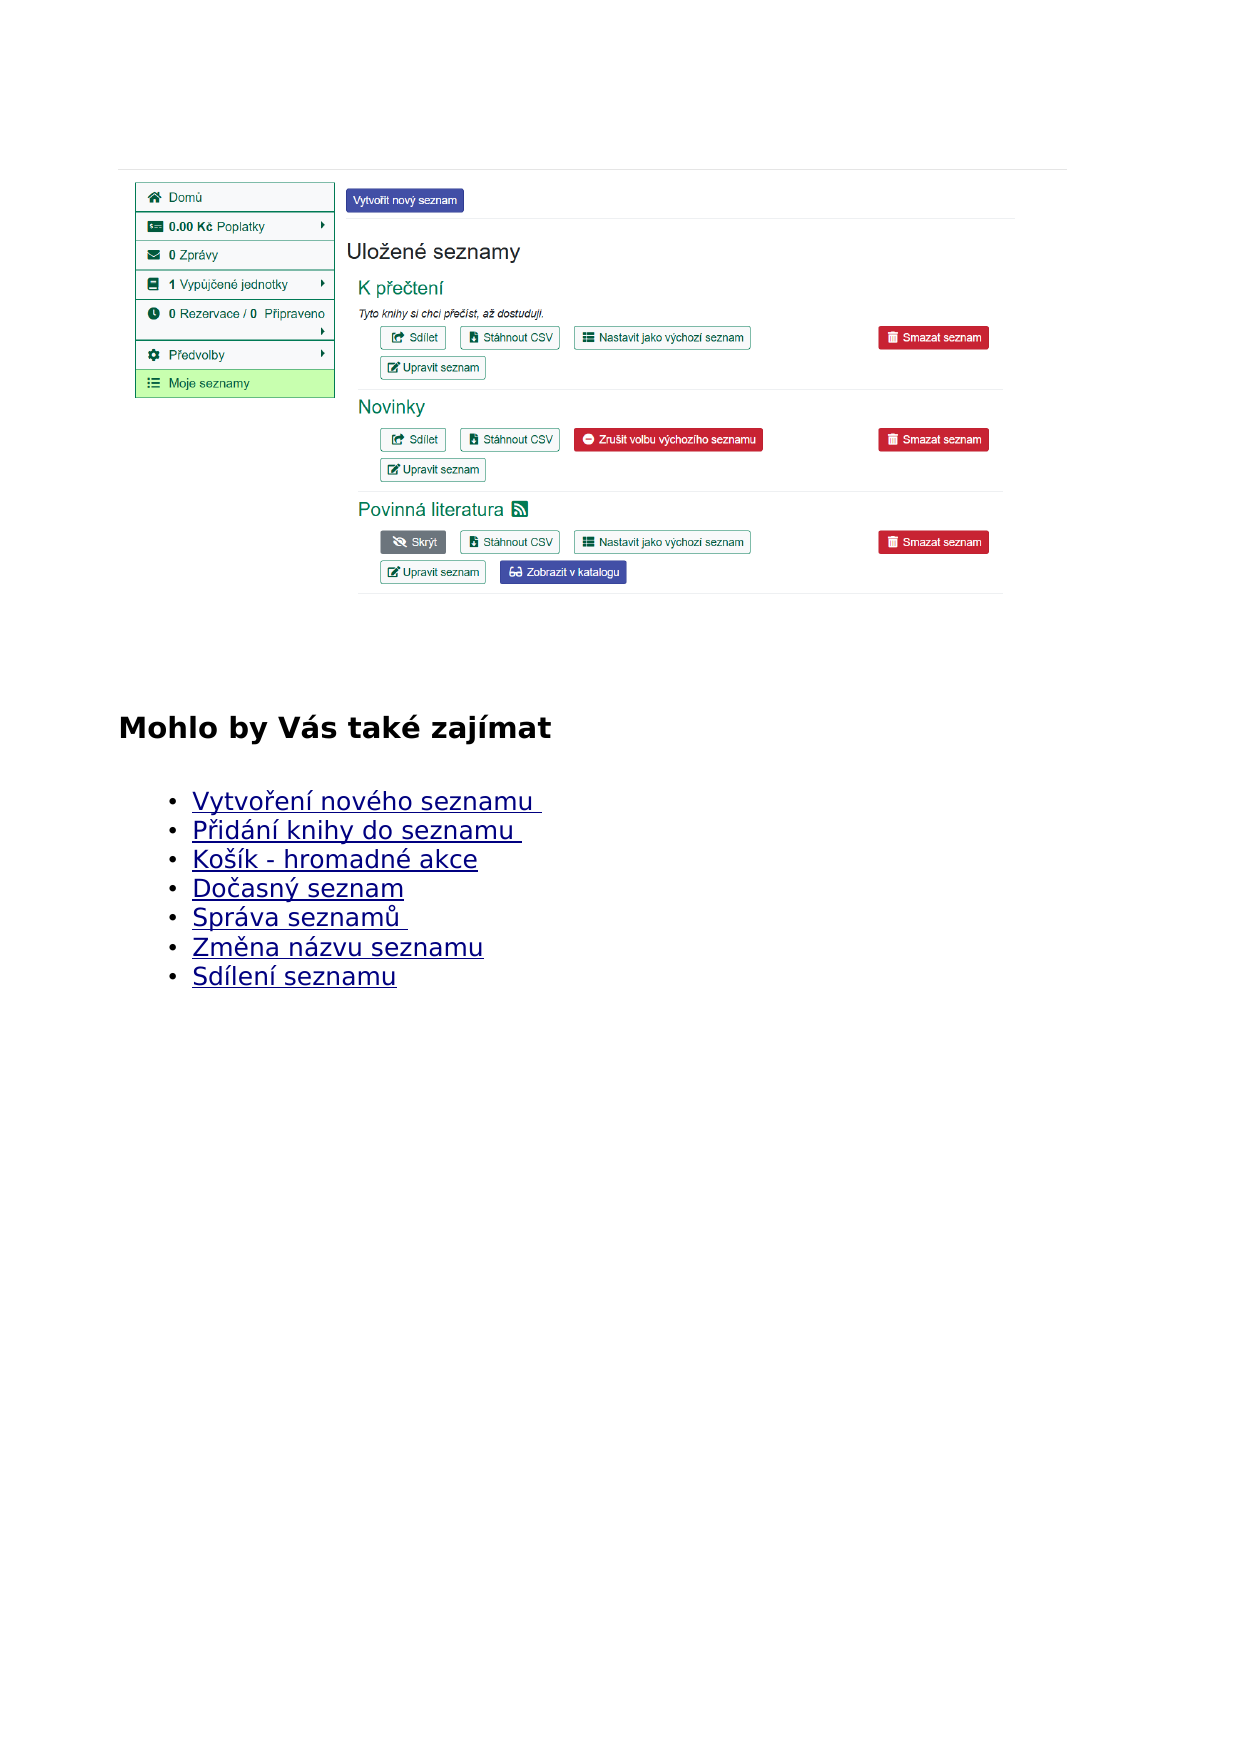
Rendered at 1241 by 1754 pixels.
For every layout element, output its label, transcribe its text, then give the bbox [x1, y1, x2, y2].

list Dočasný seznam [177, 874, 1122, 904]
list Změna názvu seznamu [177, 933, 1122, 962]
list Sdílení seznamu [177, 962, 1122, 991]
subtitle Mohlo by Vás také zajímat [118, 711, 1122, 745]
list Vytvoření nového seznamu [177, 787, 1122, 816]
text [118, 118, 1122, 147]
picture [118, 147, 1123, 674]
list Správa seznamů [177, 904, 1122, 933]
list Košík - hromadné akce [177, 845, 1122, 874]
list Přidání knihy do seznamu [177, 816, 1122, 845]
